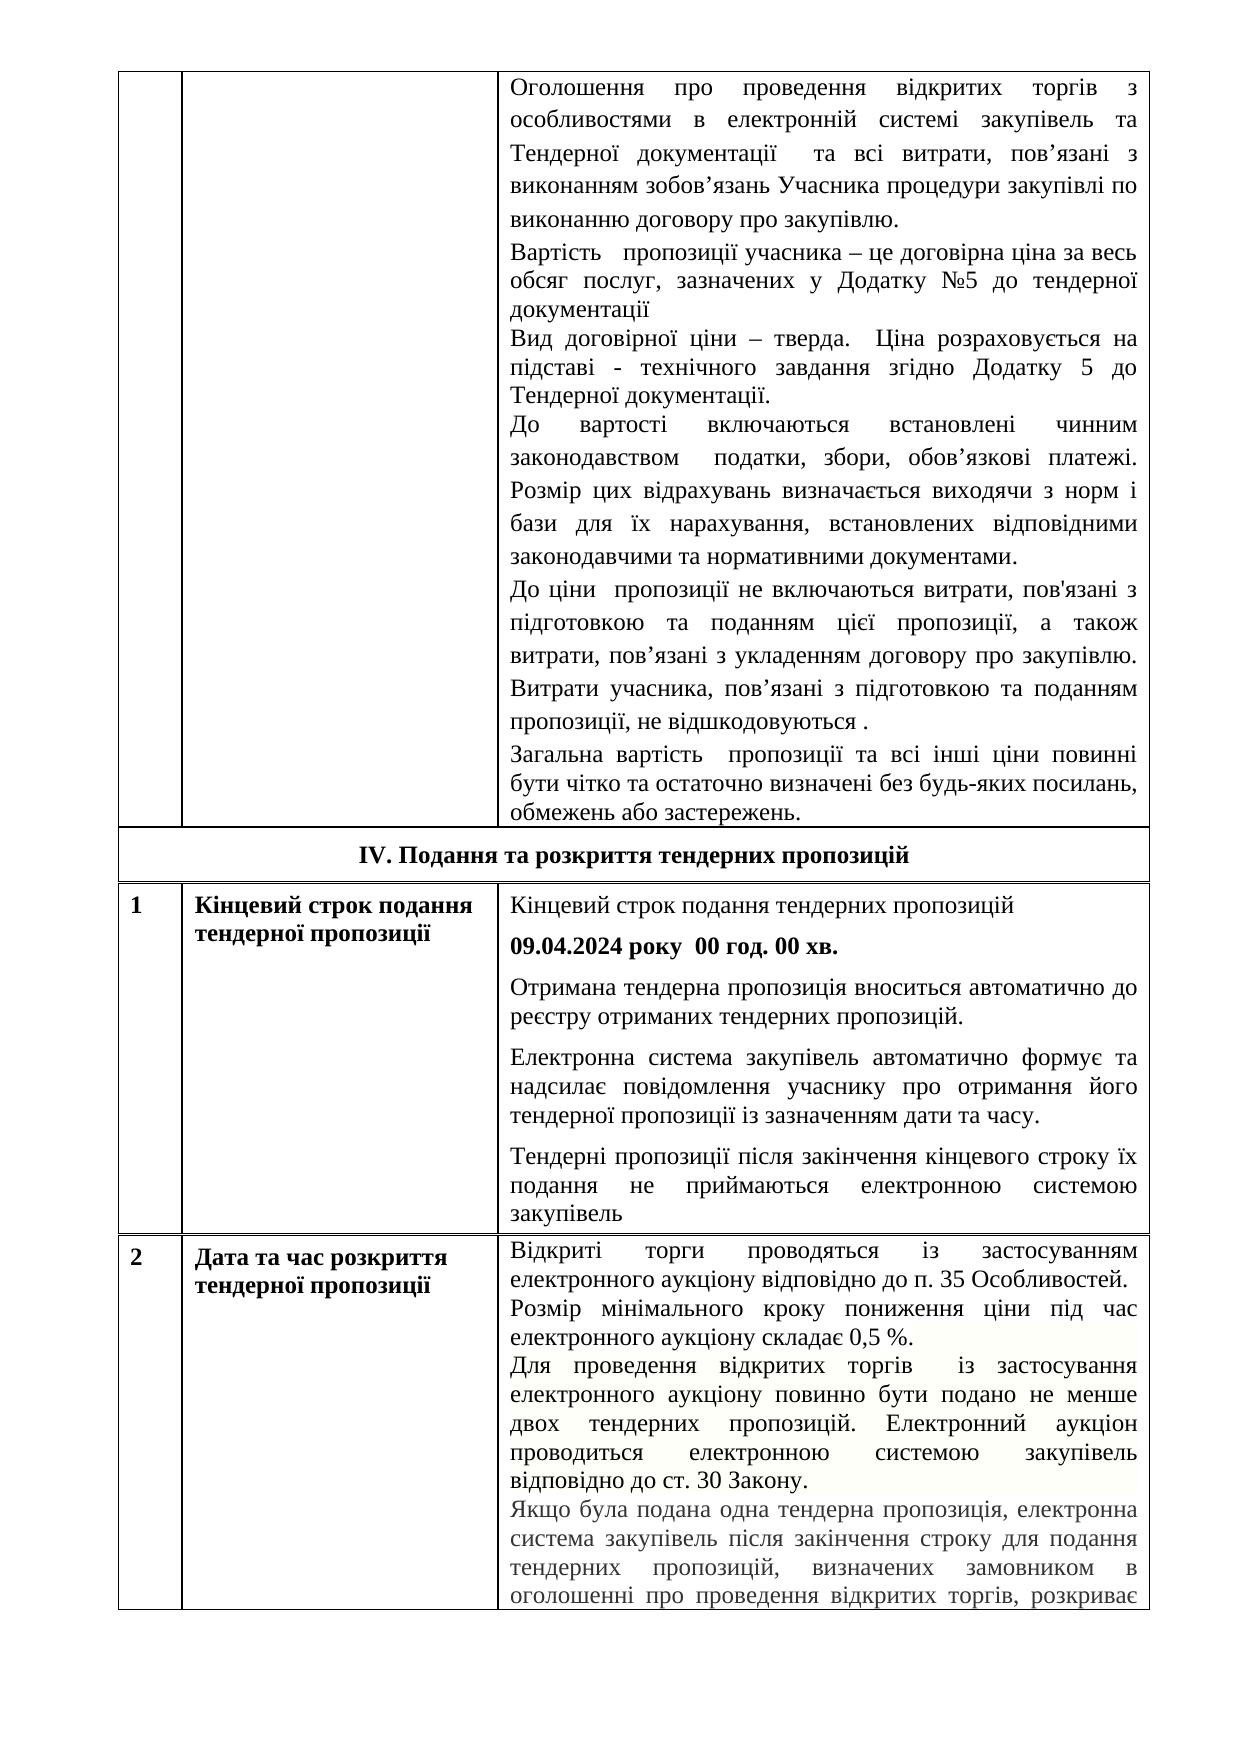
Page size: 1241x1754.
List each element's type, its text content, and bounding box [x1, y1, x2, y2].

table_cell Оголошення про проведення відкритих торгів з особливостями в електронній системі закупівель та Тендерної документації та всі витрати, пов’язані з виконанням зобов’язань Учасника процедури закупівлі по виконанню договору про закупівлю. Вартість пропозиції учасника – це договірна ціна за весь обсяг послуг, зазначених у Додатку №5 до тендерної документації Вид договірної ціни – тверда. Ціна розраховується на підставі - технічного завдання згідно Додатку 5 до Тендерної документації. До вартості включаються встановлені чинним законодавством податки, збори, обов’язкові платежі. Розмір цих відрахувань визначається виходячи з норм і бази для їх нарахування, встановлених відповідними законодавчими та нормативними документами. До ціни пропозиції не включаються витрати, пов'язані з підготовкою та поданням цієї пропозиції, а також витрати, пов’язані з укладенням договору про закупівлю. Витрати учасника, пов’язані з підготовкою та поданням пропозиції, не відшкодовуються . Загальна вартість пропозиції та всі інші ціни повинні бути чітко та остаточно визначені без будь-яких посилань, обмежень або застережень. [499, 72, 1149, 826]
table_cell Кінцевий строк подання тендерної пропозиції [183, 884, 497, 1233]
table_cell [183, 72, 497, 826]
table_cell Дата та час розкриття тендерної пропозиції [183, 1236, 497, 1609]
table_cell ІV. Подання та розкриття тендерних пропозицій [119, 828, 1149, 881]
table_cell 1 [119, 884, 181, 1233]
table_cell 2 [119, 1236, 181, 1609]
table_cell Кінцевий строк подання тендерних пропозицій 09.04.2024 року 00 год. 00 хв. Отримана тендерна пропозиція вноситься автоматично до реєстру отриманих тендерних пропозицій. Електронна система закупівель автоматично формує та надсилає повідомлення учаснику про отримання його тендерної пропозиції із зазначенням дати та часу. Тендерні пропозиції після закінчення кінцевого строку їх подання не приймаються електронною системою закупівель [499, 884, 1149, 1233]
table_cell [119, 72, 181, 826]
table_cell Відкриті торги проводяться із застосуванням електронного аукціону відповідно до п. 35 Особливостей. Розмір мінімального кроку пониження ціни під час електронного аукціону складає 0,5 %. Для проведення відкритих торгів із застосування електронного аукціону повинно бути подано не менше двох тендерних пропозицій. Електронний аукціон проводиться електронною системою закупівель відповідно до ст. 30 Закону. Якщо була подана одна тендерна пропозиція, електронна система закупівель після закінчення строку для подання тендерних пропозицій, визначених замовником в оголошенні про проведення відкритих торгів, розкриває всю інформацію, зазначену в тендерній пропозиції, крім інформації, визначеної пунктом 40 цих Особливостей, не проводить оцінку такої тендерної пропозиції та визначає таку тендерну пропозицію найбільш економічно вигідною. Протокол розкриття тендерних пропозицій формується та оприлюднюється автоматично в день розкриття тендерних пропозицій/пропозицій, відповідно до частин третьої та четвертої статті 28 Закону. Електронною системою закупівель після закінчення строку для подання тендерних пропозицій, визначеного замовником в оголошенні про проведення відкритих торгів, розкривається вся інформація, зазначена в тендерній пропозиції (тендерних пропозиціях), у тому числі інформація про ціну/приведену ціну тендерної пропозиції (тендерних пропозицій). Не підлягає розкриттю інформація, що обґрунтовано визначена учасником як конфіденційна, у тому числі інформація, що містить персональні дані. Конфіденційною не може бути визначена інформація про запропоновану ціну, інші критерії оцінки, технічні умови, технічні специфікації та документи, що підтверджують відповідність кваліфікаційним критеріям відповідно до статті 16 Закону, і документи, що підтверджують відсутність підстав, визначених п. 47 Особливостей. Дата і час розкриття тендерних пропозицій, дата і час проведення електронного аукціону визначаються електронною системою закупівель автоматично в день оприлюднення замовником оголошення про проведення відкритих торгів в електронній системі закупівель. Розкриття тендерних пропозицій здійснюється відповідно до ст. 28 Закону (положення абз. 3 ч. 1 та абз. 2 ч. 2 ст. 28 Закону не застосовується). Перед початком електронного аукціону автоматично розкривається інформація про ціни/приведені ціни тендерних пропозицій/пропозицій. Розкриття тендерних пропозицій/пропозицій з інформацією та документами, що підтверджують відповідність учасника кваліфікаційним критеріям/умовам, визначеним в оголошенні про проведення спрощеної закупівлі, та вимогам до предмета закупівлі, а також з інформацією та документами, що містять технічний опис предмета закупівлі, здійснюється автоматично електронною системою закупівель одразу після завершення електронного аукціону. Під час розкриття тендерних пропозицій/пропозицій автоматично розкривається вся інформація, зазначена в тендерних пропозиціях/пропозиціях учасників, крім інформації, зазначеної в абзаці другому частини 1 ст. 28 (інформація про ціни/приведені ціни тендерних пропозицій/пропозицій), та формується список учасників у порядку від найнижчої до найвищої запропонованої ними ціни/приведеної ціни. Замовник, орган оскарження та центральний орган виконавчої влади, що реалізує державну політику у сфері державного фінансового контролю, мають доступ в електронній системі закупівель до інформації, яка визначена учасником конфіденційною. Протокол розкриття тендерних пропозицій/пропозицій формується та оприлюднюється електронною системою закупівель автоматично в день розкриття тендерних пропозицій/пропозицій. Розгляд та оцінка тендерних пропозицій здійснюються відповідно до статті 29 Закону (положення частин другої, дванадцятої, шістнадцятої,абзаців другого і третього частини п’ятнадцятої статті 29 Закону не застосовуються) з урахуванням положень пункту 43 цих Особливостей. Оцінка тендерних пропозицій/пропозицій проводиться автоматично електронною системою закупівель на основі критеріїв і методики оцінки, зазначених замовником у тендерній документації/оголошенні про проведення спрощеної закупівлі, шляхом застосування електронного аукціону. Дата і час проведення електронного аукціону визначаються електронною системою закупівель автоматично. Критеріями оцінки є Ціна. У випадку даного аукціону критерієм оцінки є ціна. До початку проведення електронного аукціону в електронній системі закупівель автоматично розкривається інформація про ціну та перелік усіх цін тендерних пропозицій/пропозицій, розташованих у порядку від найнижчої до найвищої ціни без зазначення найменувань та інформації про учасників. Під час проведення електронного аукціону в електронній системі закупівель відображаються значення ціни тендерної пропозиції/пропозиції учасника та приведеної ціни. Після оцінки тендерних пропозицій/пропозицій замовник розглядає на відповідність вимогам тендерної документації/оголошення про проведення спрощеної закупівлі тендерну пропозицію/пропозицію, яка визначена найбільш економічно вигідною. Строк розгляду тендерної пропозиції/пропозиції, що за результатами оцінки визначена найбільш економічно вигідною, не повинен перевищувати п’яти робочих днів з дня визначення найбільш економічно вигідної пропозиції. Такий строк може бути аргументовано продовжено замовником до 20 робочих днів. У разі продовження строку замовник оприлюднює повідомлення в електронній системі закупівель протягом одного дня з дня прийняття відповідного рішення. У разі відхилення тендерної пропозиції/пропозиції, що за результатами оцінки визначена найбільш економічно вигідною, замовник розглядає наступну тендерну пропозицію/пропозицію у списку пропозицій, розташованих за результатами їх оцінки, починаючи з найкращої, у порядку та строки, визначені цією статтею. Учасник, який надав найбільш економічно вигідну тендерну пропозицію, що є аномально низькою, повинен надати протягом одного робочого дня з дня визначення найбільш економічно вигідної тендерної пропозиції обґрунтування в довільній формі щодо цін або вартості відповідних товарів, робіт чи послуг тендерної пропозиції. Замовник може відхилити аномально низьку тендерну пропозицію, у разі якщо учасник не надав належного обґрунтування вказаної у ній ціни або вартості, та відхиляє аномально низьку тендерну пропозицію у разі ненадходження такого обґрунтування протягом визначеного Законом строку - одного робочого дня з дня визначення найбільш економічно вигідної тендерної пропозиції . За результатами розгляду та оцінки тендерної пропозиції/пропозиції замовник визначає переможця процедури закупівлі/спрощеної закупівлі та приймає рішення про намір укласти договір про закупівлю згідно з Законом з урахуванням Особливостей. Відповідно до пункту 42 Особливостей Замовник має право звернутися за підтвердженням інформації, наданої учасником/переможцем процедури закупівлі, до органів державної влади, підприємств, установ, організацій відповідно до їх компетенції. У разі отримання достовірної інформації про невідповідність учасника процедури закупівлі вимогам кваліфікаційних критеріїв, наявність підстав, визначених пунктом 47 Особливостей, або факту зазначення у тендерній пропозиції будь-якої недостовірної інформації, що є суттєвою під час визначення результатів відкритих торгів, замовник відхиляє тендерну пропозицію такого учасника процедури закупівлі. У разі якщо учасник стає переможцем декількох або всіх лотів, замовник може укласти один договір про закупівлю з переможцем, об’єднавши лоти. Як зазначено в п. 43 особливостей , якщо замовником під час розгляду тендерної пропозиції учасника процедури закупівлі виявлено невідповідності в інформації та/або документах, що подані учасником процедури закупівлі у тендерній пропозиції та/або подання яких передбачалося тендерною документацією, він розміщує у строк, який не може бути меншим, ніж два робочі дні до закінчення строку розгляду тендерних пропозицій, повідомлення з вимогою про усунення таких невідповідностей в електронній системі закупівель. Під невідповідністю в інформації та/або документах, що подані учасником процедури закупівлі у складі тендерної пропозиції та/або подання яких вимагається тендерною документацією, розуміється у тому числі відсутність у складі тендерної пропозиції інформації та/або документів, подання яких передбачається тендерною документацією (крім випадків відсутності забезпечення тендерної пропозиції, якщо таке забезпечення вимагалося замовником, та/або відсутності інформації (та/або документів) про технічні та якісні характеристики предмета закупівлі, що пропонується учасником процедури в його тендерній пропозиції). Невідповідністю в інформації та/або документах, які надаються учасником процедури закупівлі на виконання вимог технічної специфікації до предмета закупівлі, вважаються помилки, виправлення яких не призводить до зміни предмета закупівлі, запропонованого учасником процедури закупівлі у складі його тендерної пропозиції, найменування товару, марки, моделі тощо. Замовник не може розміщувати щодо одного і того ж учасника процедури закупівлі більше ніж один раз повідомлення з вимогою про усунення невідповідностей в інформації та/або документах, що подані учасником процедури закупівлі у складі тендерної пропозиції, крім випадків, пов’язаних з виконанням рішення органу оскарження. [499, 1236, 1149, 1609]
